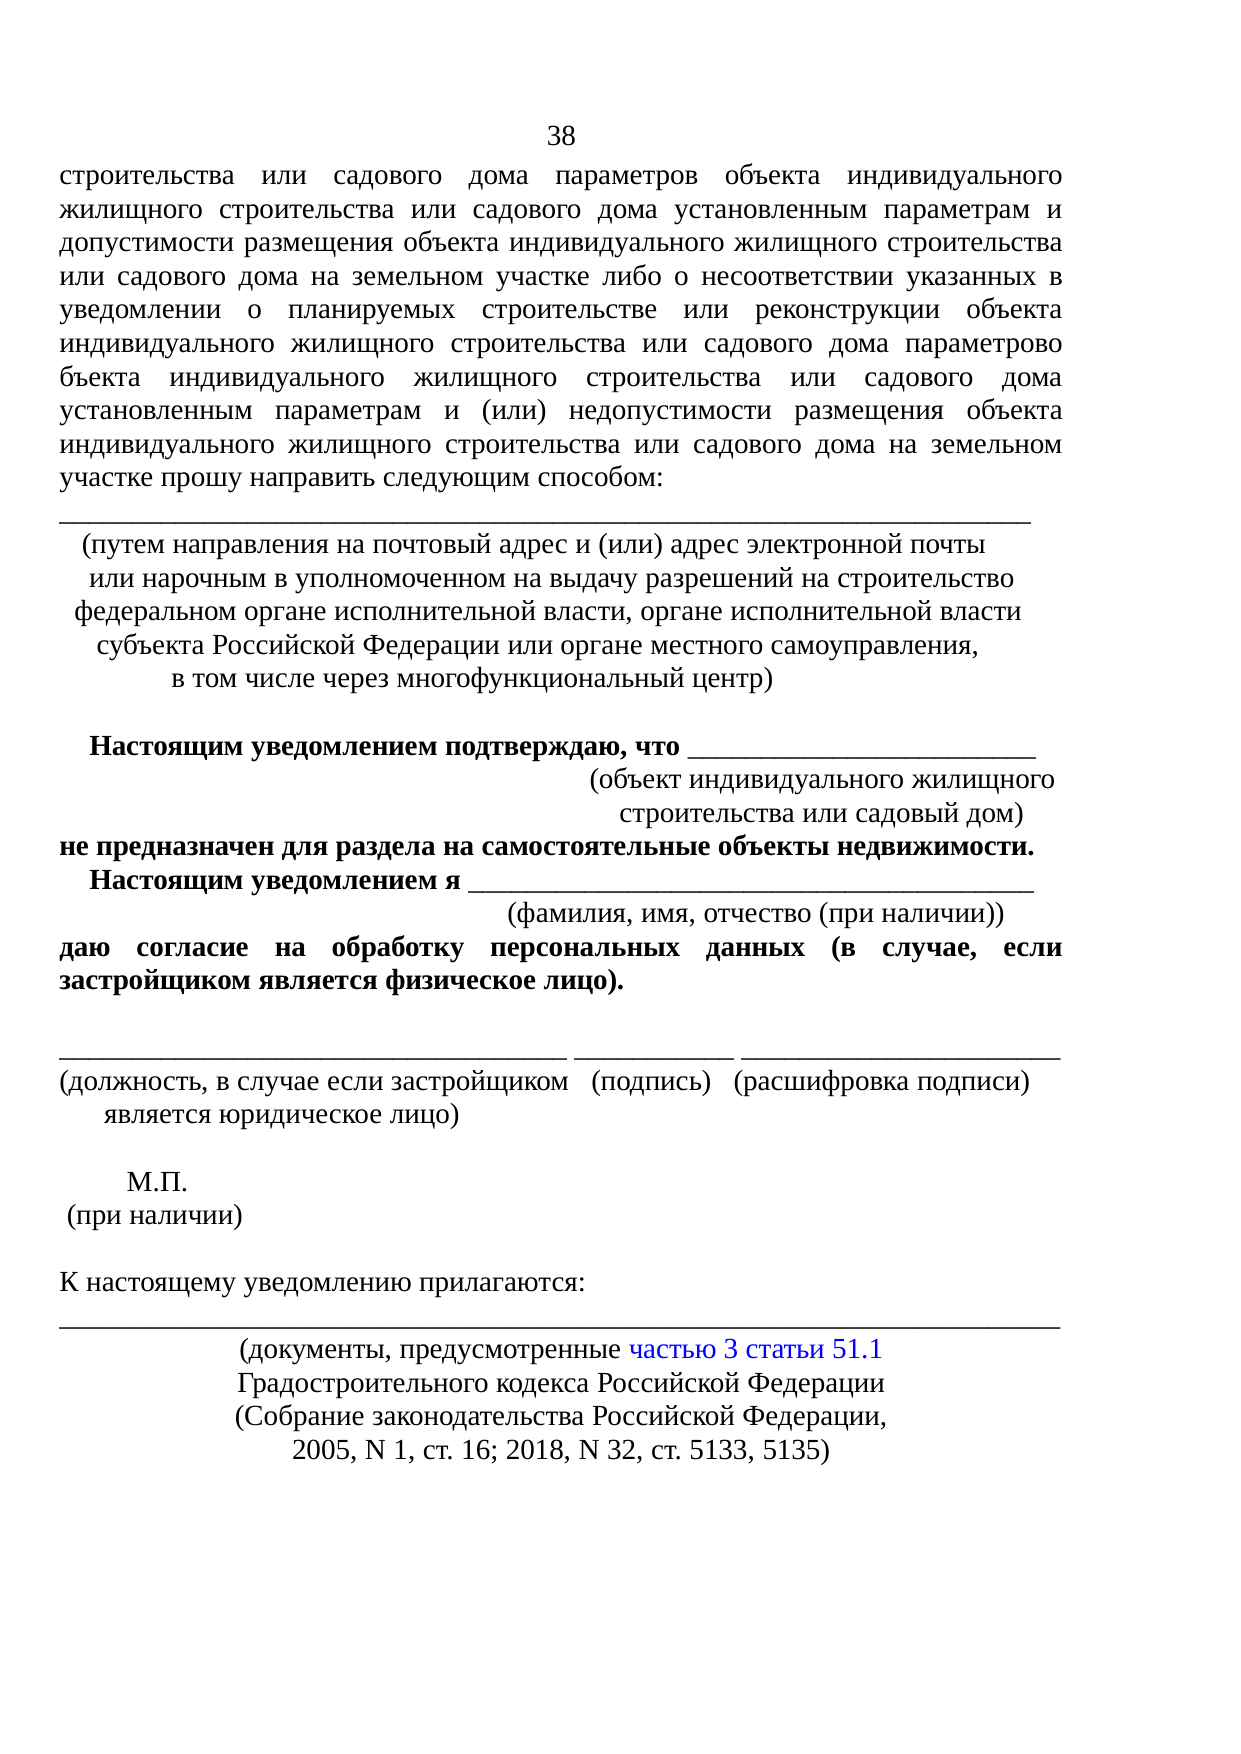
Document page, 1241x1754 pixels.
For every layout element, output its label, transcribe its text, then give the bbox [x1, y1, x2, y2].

text Градостроительного кодекса Российской Федерации [59, 1365, 1063, 1399]
text или нарочным в уполномоченном на выдачу разрешений на строительство [59, 560, 1063, 594]
text Настоящим уведомлением я _______________________________________ [59, 862, 1063, 896]
text даю согласие на обработку персональных данных (в случае, если застройщиком является физическое лицо). [59, 929, 1063, 996]
text (путем направления на почтовый адрес и (или) адрес электронной почты [59, 527, 1063, 560]
text строительства или садового дома параметров объекта индивидуального жилищного строительства или садового дома установленным параметрам и допустимости размещения объекта индивидуального жилищного строительства или садового дома на земельном участке либо о несоответствии указанных в уведомлении о планируемых строительстве или реконструкции объекта индивидуального жилищного строительства или садового дома параметрово бъекта индивидуального жилищного строительства или садового дома установленным параметрам и (или) недопустимости размещения объекта индивидуального жилищного строительства или садового дома на земельном участке прошу направить следующим способом: [59, 158, 1063, 493]
text Настоящим уведомлением подтверждаю, что ________________________ [59, 728, 1063, 761]
text субъекта Российской Федерации или органе местного самоуправления, [59, 627, 1063, 661]
text (должность, в случае если застройщиком (подпись) (расшифровка подписи) [59, 1063, 1063, 1097]
text М.П. [59, 1164, 1063, 1197]
text (Собрание законодательства Российской Федерации, 2005, N 1, ст. 16; 2018, N 32, ст. 5133, 5135) [59, 1399, 1063, 1466]
text федеральном органе исполнительной власти, органе исполнительной власти [59, 594, 1063, 627]
text (фамилия, имя, отчество (при наличии)) [59, 896, 1063, 929]
text ___________________________________________________________________ [59, 493, 1063, 527]
text _____________________________________________________________________ [59, 1298, 1063, 1332]
text не предназначен для раздела на самостоятельные объекты недвижимости. [59, 828, 1063, 862]
text ___________________________________ ___________ ______________________ [59, 1030, 1063, 1063]
text строительства или садовый дом) [59, 795, 1063, 828]
text является юридическое лицо) [59, 1097, 1063, 1130]
text (объект индивидуального жилищного [59, 761, 1063, 795]
text К настоящему уведомлению прилагаются: [59, 1264, 1063, 1298]
text (при наличии) [59, 1197, 1063, 1231]
text (документы, предусмотренные частью 3 статьи 51.1 [59, 1332, 1063, 1365]
text в том числе через многофункциональный центр) [59, 661, 1063, 694]
